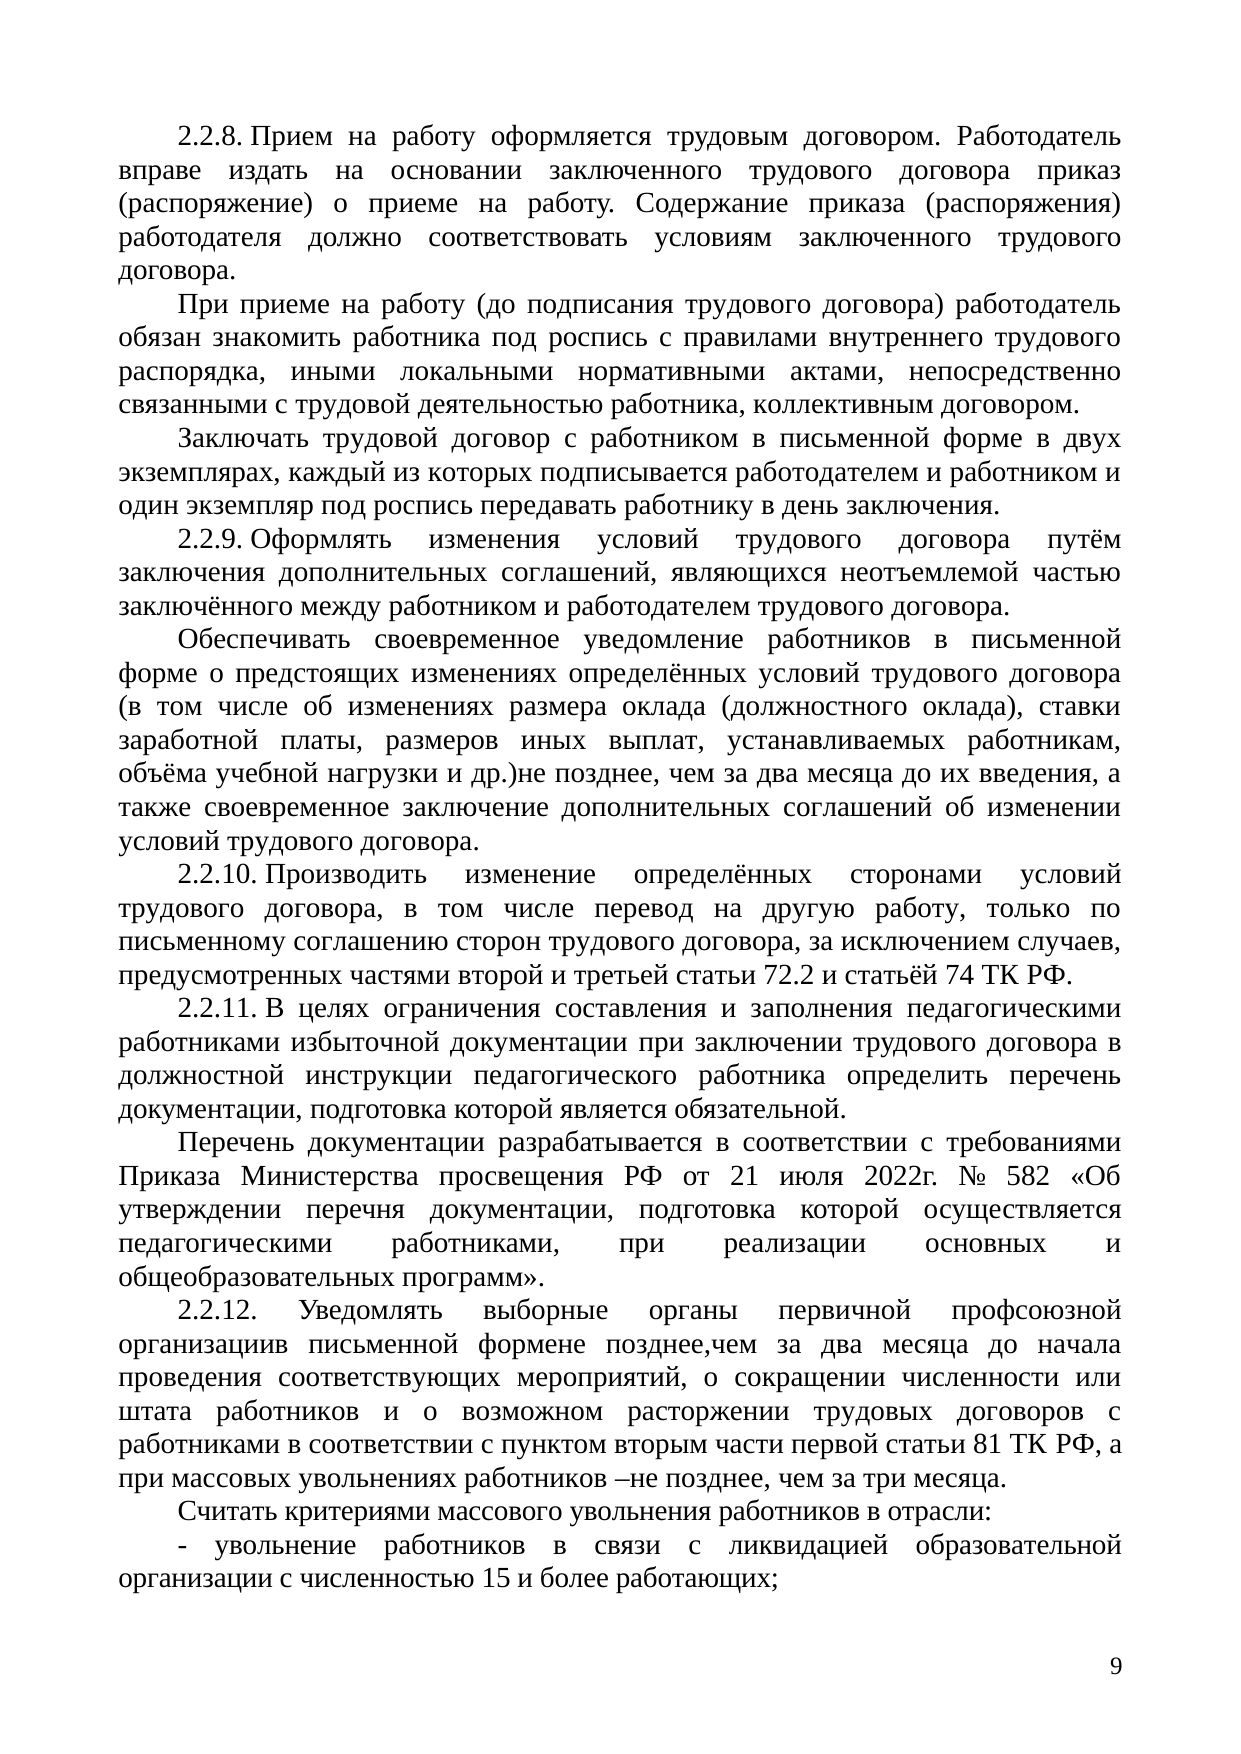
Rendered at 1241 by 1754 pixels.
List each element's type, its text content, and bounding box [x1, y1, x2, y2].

text 2.2.12. Уведомлять выборные органы первичной профсоюзной организациив письменной формене позднее,чем за два месяца до начала проведения соответствующих мероприятий, о сокращении численности или штата работников и о возможном расторжении трудовых договоров с работниками в соответствии с пунктом вторым части первой статьи 81 ТК РФ, а при массовых увольнениях работников –не позднее, чем за три месяца. [118, 1292, 1122, 1493]
text При приеме на работу (до подписания трудового договора) работодатель обязан знакомить работника под роспись с правилами внутреннего трудового распорядка, иными локальными нормативными актами, непосредственно связанными с трудовой деятельностью работника, коллективным договором. [118, 286, 1122, 420]
text Считать критериями массового увольнения работников в отрасли: [118, 1493, 1122, 1527]
text 2.2.8. Прием на работу оформляется трудовым договором. Работодатель вправе издать на основании заключенного трудового договора приказ (распоряжение) о приеме на работу. Содержание приказа (распоряжения) работодателя должно соответствовать условиям заключенного трудового договора. [118, 118, 1122, 286]
text 2.2.10. Производить изменение определённых сторонами условий трудового договора, в том числе перевод на другую работу, только по письменному соглашению сторон трудового договора, за исключением случаев, предусмотренных частями второй и третьей статьи 72.2 и статьёй 74 ТК РФ. [118, 856, 1122, 990]
text - увольнение работников в связи с ликвидацией образовательной организации с численностью 15 и более работающих; [118, 1527, 1122, 1594]
text Заключать трудовой договор с работником в письменной форме в двух экземплярах, каждый из которых подписывается работодателем и работником и один экземпляр под роспись передавать работнику в день заключения. [118, 420, 1122, 521]
text 2.2.9. Оформлять изменения условий трудового договора путём заключения дополнительных соглашений, являющихся неотъемлемой частью заключённого между работником и работодателем трудового договора. [118, 521, 1122, 621]
text Обеспечивать своевременное уведомление работников в письменной форме о предстоящих изменениях определённых условий трудового договора (в том числе об изменениях размера оклада (должностного оклада), ставки заработной платы, размеров иных выплат, устанавливаемых работникам, объёма учебной нагрузки и др.)не позднее, чем за два месяца до их введения, а также своевременное заключение дополнительных соглашений об изменении условий трудового договора. [118, 621, 1122, 856]
text Перечень документации разрабатывается в соответствии с требованиями Приказа Министерства просвещения РФ от 21 июля 2022г. № 582 «Об утверждении перечня документации, подготовка которой осуществляется педагогическими работниками, при реализации основных и общеобразовательных программ». [118, 1124, 1122, 1292]
text 2.2.11. В целях ограничения составления и заполнения педагогическими работниками избыточной документации при заключении трудового договора в должностной инструкции педагогического работника определить перечень документации, подготовка которой является обязательной. [118, 990, 1122, 1124]
